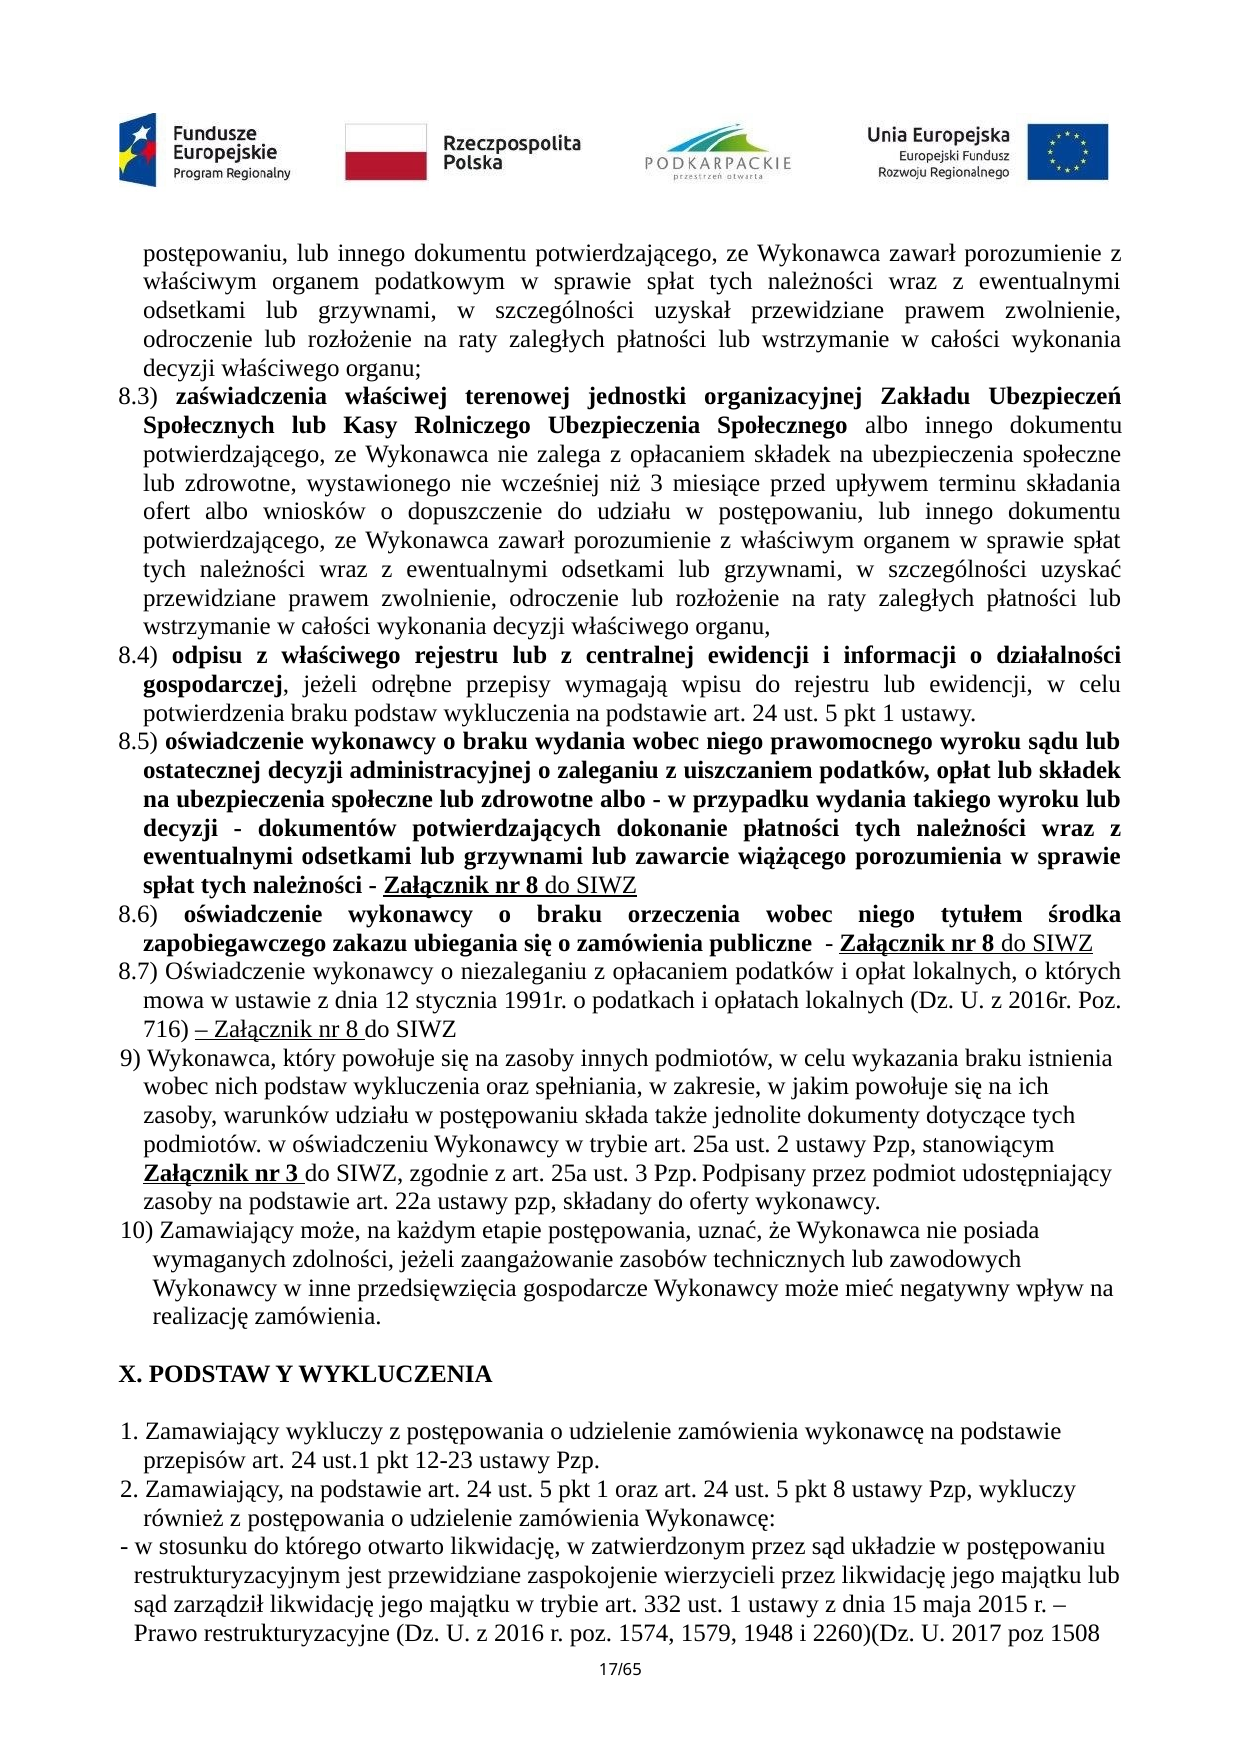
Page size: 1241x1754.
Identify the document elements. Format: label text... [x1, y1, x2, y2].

text 2. Zamawiający, na podstawie art. 24 ust. 5 pkt 1 oraz art. 24 ust. 5 pkt 8 ustawy Pzp, wykluczy również z postępowania o udzielenie zamówienia Wykonawcę: [120, 1474, 1122, 1531]
text 8.3) zaświadczenia właściwej terenowej jednostki organizacyjnej Zakładu Ubezpieczeń Społecznych lub Kasy Rolniczego Ubezpieczenia Społecznego albo innego dokumentu potwierdzającego, ze Wykonawca nie zalega z opłacaniem składek na ubezpieczenia społeczne lub zdrowotne, wystawionego nie wcześniej niż 3 miesiące przed upływem terminu składania ofert albo wniosków o dopuszczenie do udziału w postępowaniu, lub innego dokumentu potwierdzającego, ze Wykonawca zawarł porozumienie z właściwym organem w sprawie spłat tych należności wraz z ewentualnymi odsetkami lub grzywnami, w szczególności uzyskać przewidziane prawem zwolnienie, odroczenie lub rozłożenie na raty zaległych płatności lub wstrzymanie w całości wykonania decyzji właściwego organu, [118, 381, 1122, 640]
text - w stosunku do którego otwarto likwidację, w zatwierdzonym przez sąd układzie w postępowaniu restrukturyzacyjnym jest przewidziane zaspokojenie wierzycieli przez likwidację jego majątku lub sąd zarządził likwidację jego majątku w trybie art. 332 ust. 1 ustawy z dnia 15 maja 2015 r. – Prawo restrukturyzacyjne (Dz. U. z 2016 r. poz. 1574, 1579, 1948 i 2260)(Dz. U. 2017 poz 1508 [120, 1531, 1122, 1646]
text 8.4) odpisu z właściwego rejestru lub z centralnej ewidencji i informacji o działalności gospodarczej, jeżeli odrębne przepisy wymagają wpisu do rejestru lub ewidencji, w celu potwierdzenia braku podstaw wykluczenia na podstawie art. 24 ust. 5 pkt 1 ustawy. [118, 640, 1122, 726]
text 10) Zamawiający może, na każdym etapie postępowania, uznać, że Wykonawca nie posiada wymaganych zdolności, jeżeli zaangażowanie zasobów technicznych lub zawodowych Wykonawcy w inne przedsięwzięcia gospodarcze Wykonawcy może mieć negatywny wpływ na realizację zamówienia. [120, 1215, 1122, 1330]
text X. PODSTAW Y WYKLUCZENIA [118, 1359, 1122, 1388]
picture [119, 113, 1117, 192]
text 8.7) Oświadczenie wykonawcy o niezaleganiu z opłacaniem podatków i opłat lokalnych, o których mowa w ustawie z dnia 12 stycznia 1991r. o podatkach i opłatach lokalnych (Dz. U. z 2016r. Poz. 716) – Załącznik nr 8 do SIWZ [118, 956, 1122, 1043]
text postępowaniu, lub innego dokumentu potwierdzającego, ze Wykonawca zawarł porozumienie z właściwym organem podatkowym w sprawie spłat tych należności wraz z ewentualnymi odsetkami lub grzywnami, w szczególności uzyskał przewidziane prawem zwolnienie, odroczenie lub rozłożenie na raty zaległych płatności lub wstrzymanie w całości wykonania decyzji właściwego organu; [118, 238, 1122, 381]
text 8.5) oświadczenie wykonawcy o braku wydania wobec niego prawomocnego wyroku sądu lub ostatecznej decyzji administracyjnej o zaleganiu z uiszczaniem podatków, opłat lub składek na ubezpieczenia społeczne lub zdrowotne albo - w przypadku wydania takiego wyroku lub decyzji - dokumentów potwierdzających dokonanie płatności tych należności wraz z ewentualnymi odsetkami lub grzywnami lub zawarcie wiążącego porozumienia w sprawie spłat tych należności - Załącznik nr 8 do SIWZ [118, 726, 1122, 899]
text 1. Zamawiający wykluczy z postępowania o udzielenie zamówienia wykonawcę na podstawie przepisów art. 24 ust.1 pkt 12-23 ustawy Pzp. [120, 1416, 1122, 1474]
text 8.6) oświadczenie wykonawcy o braku orzeczenia wobec niego tytułem środka zapobiegawczego zakazu ubiegania się o zamówienia publiczne - Załącznik nr 8 do SIWZ [118, 899, 1122, 956]
text 9) Wykonawca, który powołuje się na zasoby innych podmiotów, w celu wykazania braku istnienia wobec nich podstaw wykluczenia oraz spełniania, w zakresie, w jakim powołuje się na ich zasoby, warunków udziału w postępowaniu składa także jednolite dokumenty dotyczące tych podmiotów. w oświadczeniu Wykonawcy w trybie art. 25a ust. 2 ustawy Pzp, stanowiącym Załącznik nr 3 do SIWZ, zgodnie z art. 25a ust. 3 Pzp. Podpisany przez podmiot udostępniający zasoby na podstawie art. 22a ustawy pzp, składany do oferty wykonawcy. [120, 1043, 1122, 1215]
